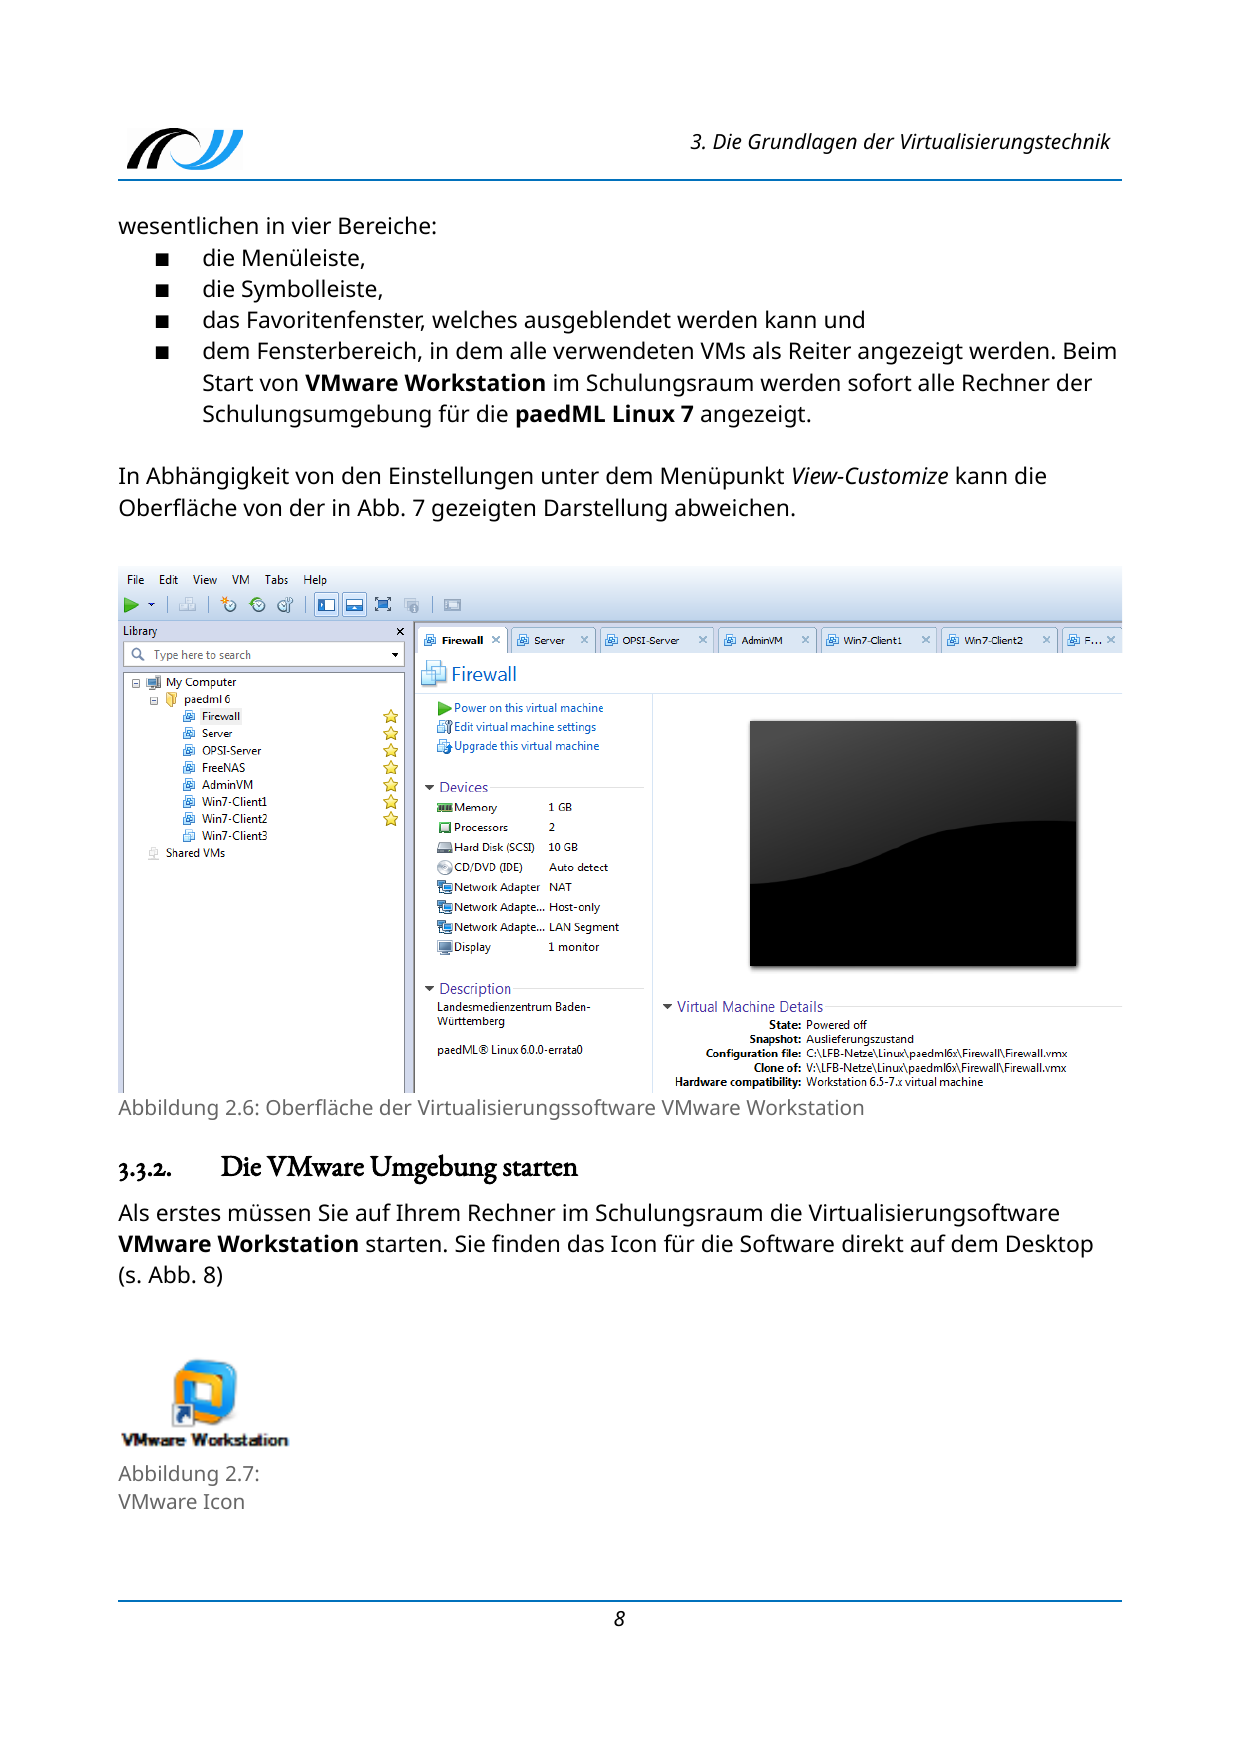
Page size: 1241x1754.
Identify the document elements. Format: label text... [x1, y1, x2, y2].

text [118, 1528, 1122, 1560]
list die Menüleiste, [156, 241, 1122, 273]
text wesentlichen in vier Bereiche: [118, 210, 1122, 241]
text Abbildung 2.6: Oberfläche der Virtualisierungssoftware VMware Workstation [118, 1093, 1122, 1121]
text Abbildung 2.7: VMware Icon [118, 1459, 295, 1516]
picture [127, 128, 243, 170]
list die Symbolleiste, [156, 273, 1122, 304]
picture [118, 1346, 296, 1459]
text Als erstes müssen Sie auf Ihrem Rechner im Schulungsraum die Virtualisierungsoftware VMware Workstation starten. Sie finden das Icon für die Software direkt auf dem Desktop (s. Abb. 8) [118, 1197, 1122, 1322]
subtitle Die VMware Umgebung starten [118, 1146, 1122, 1184]
list dem Fensterbereich, in dem alle verwendeten VMs als Reiter angezeigt werden. Beim Start von VMware Workstation im Schulungsraum werden sofort alle Rechner der Schulungsumgebung für die paedML Linux 7 angezeigt. [156, 335, 1122, 429]
list das Favoritenfenster, welches ausgeblendet werden kann und [156, 304, 1122, 335]
picture [118, 566, 1123, 1093]
text In Abhängigkeit von den Einstellungen unter dem Menüpunkt View-Customize kann die Oberfläche von der in Abb. 7 gezeigten Darstellung abweichen. [118, 460, 1122, 523]
